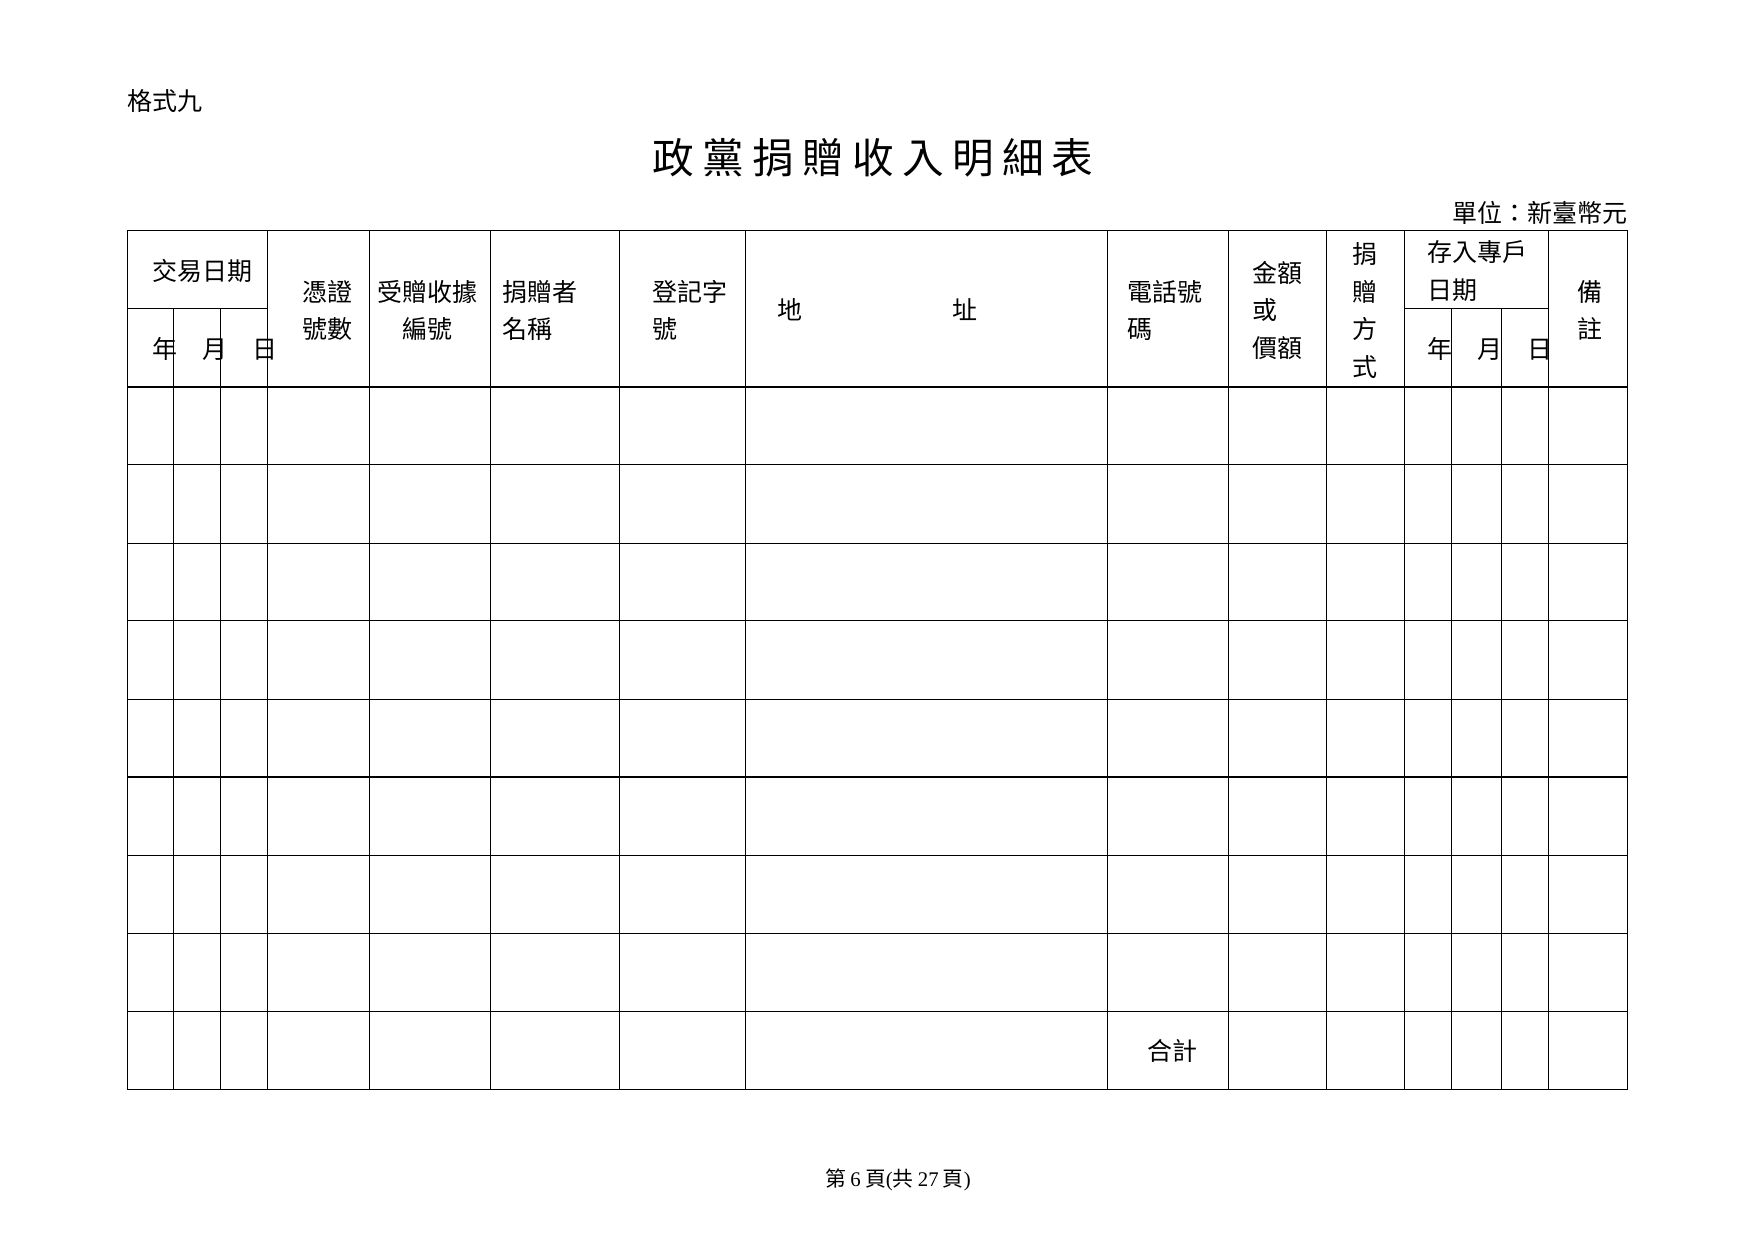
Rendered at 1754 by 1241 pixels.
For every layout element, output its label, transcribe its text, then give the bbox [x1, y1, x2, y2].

table_cell [370, 465, 490, 542]
table_cell [370, 1012, 490, 1088]
table_cell [1229, 465, 1326, 542]
table_cell [1327, 934, 1404, 1011]
table_cell [370, 544, 490, 620]
table_cell [1452, 621, 1501, 698]
table_cell [1108, 778, 1228, 854]
table_cell [174, 778, 220, 854]
table_cell [1229, 856, 1326, 932]
table_cell [491, 544, 619, 620]
table_cell [221, 1012, 267, 1088]
table_cell [746, 465, 1107, 542]
table_cell [128, 934, 173, 1011]
table_cell [1502, 778, 1548, 854]
table_cell [1108, 621, 1228, 698]
table_cell [620, 465, 745, 542]
table_cell [1405, 621, 1451, 698]
table_cell [268, 778, 369, 854]
table_cell [1405, 700, 1451, 776]
table_cell [370, 621, 490, 698]
table_cell [1549, 544, 1627, 620]
text 單位：新臺幣元 [127, 193, 1627, 230]
table_cell 日 [1502, 309, 1548, 386]
table_cell [1452, 544, 1501, 620]
table_cell [221, 934, 267, 1011]
table_cell [268, 544, 369, 620]
table_cell [174, 934, 220, 1011]
table_cell 月 [1452, 309, 1501, 386]
table_cell [746, 388, 1107, 464]
text 政黨捐贈收入明細表 [127, 118, 1627, 193]
table_cell 月 [174, 309, 220, 386]
table_cell [746, 700, 1107, 776]
table_cell [268, 1012, 369, 1088]
table_cell [1405, 1012, 1451, 1088]
table_cell [128, 465, 173, 542]
table_header 電話號碼 [1108, 231, 1228, 386]
table_header 捐贈方式 [1327, 231, 1404, 386]
table_cell [221, 465, 267, 542]
table_cell [620, 544, 745, 620]
table_cell [221, 700, 267, 776]
table_cell [1452, 856, 1501, 932]
table_cell [221, 544, 267, 620]
table_cell [1327, 700, 1404, 776]
text 格式九 [127, 80, 1627, 118]
table_cell [268, 465, 369, 542]
table_cell [491, 465, 619, 542]
table_cell [620, 856, 745, 932]
table_header 憑證 號數 [268, 231, 369, 386]
table_cell [1502, 700, 1548, 776]
table_cell 年 [1405, 309, 1451, 386]
table_cell 年 [128, 309, 173, 386]
table_cell [1549, 700, 1627, 776]
table_cell [1405, 465, 1451, 542]
table_cell [620, 700, 745, 776]
table_header 地 址 [746, 231, 1107, 386]
table_cell [221, 856, 267, 932]
table_cell [1549, 856, 1627, 932]
table_cell [746, 621, 1107, 698]
table_cell [491, 700, 619, 776]
table_cell [174, 388, 220, 464]
table_cell [1229, 1012, 1326, 1088]
table_cell [746, 1012, 1107, 1088]
table_cell [268, 700, 369, 776]
table_cell [1549, 778, 1627, 854]
table_header 捐贈者 名稱 [491, 231, 619, 386]
table_cell [491, 388, 619, 464]
table_cell [1452, 778, 1501, 854]
table_cell [1327, 388, 1404, 464]
table_cell [491, 856, 619, 932]
table_cell [1502, 621, 1548, 698]
table_cell [174, 1012, 220, 1088]
table_cell [1327, 1012, 1404, 1088]
table_cell [1229, 621, 1326, 698]
table_cell [1452, 465, 1501, 542]
table_cell [128, 544, 173, 620]
table_cell [174, 856, 220, 932]
table_header 金額或 價額 [1229, 231, 1326, 386]
table_cell [1452, 700, 1501, 776]
table_cell [1502, 856, 1548, 932]
table_cell [1108, 388, 1228, 464]
table_cell [1502, 465, 1548, 542]
table_cell [221, 621, 267, 698]
table_cell [620, 778, 745, 854]
table_header 存入專戶日期 [1405, 231, 1548, 308]
table_cell [1502, 544, 1548, 620]
table_cell [128, 700, 173, 776]
table_cell [1549, 934, 1627, 1011]
table_cell [1108, 700, 1228, 776]
table_cell [746, 544, 1107, 620]
table_cell [370, 856, 490, 932]
table_cell [174, 621, 220, 698]
table_cell [491, 621, 619, 698]
table_cell [1405, 388, 1451, 464]
table_header 登記字號 [620, 231, 745, 386]
table_cell [1405, 778, 1451, 854]
table_cell [268, 856, 369, 932]
table_cell 日 [221, 309, 267, 386]
table_cell [1452, 934, 1501, 1011]
table_cell [1405, 934, 1451, 1011]
table_cell [370, 934, 490, 1011]
table_cell [1108, 934, 1228, 1011]
table_cell [268, 934, 369, 1011]
table_cell [1327, 544, 1404, 620]
table_cell [1229, 544, 1326, 620]
table_cell [620, 934, 745, 1011]
table_cell [174, 544, 220, 620]
table_cell [746, 856, 1107, 932]
table_cell [370, 388, 490, 464]
table_cell [128, 856, 173, 932]
table_cell [1327, 856, 1404, 932]
table_cell [1229, 388, 1326, 464]
table_cell [1549, 1012, 1627, 1088]
table_cell [1229, 700, 1326, 776]
table_cell [221, 388, 267, 464]
table_cell [1108, 856, 1228, 932]
table_cell [268, 388, 369, 464]
table_cell [1452, 1012, 1501, 1088]
table_cell [1327, 621, 1404, 698]
table_cell [1229, 934, 1326, 1011]
table_cell [1549, 621, 1627, 698]
table_header 交易日期 [128, 231, 267, 308]
table_cell [1549, 388, 1627, 464]
table_cell [370, 778, 490, 854]
table_cell [1502, 934, 1548, 1011]
table_cell [1327, 465, 1404, 542]
table_cell [174, 700, 220, 776]
table_cell [1452, 388, 1501, 464]
table_header 備註 [1549, 231, 1627, 386]
table_cell [620, 388, 745, 464]
table_cell [1405, 544, 1451, 620]
table_cell [221, 778, 267, 854]
table_cell [1108, 465, 1228, 542]
table_cell [1502, 1012, 1548, 1088]
table_cell [268, 621, 369, 698]
table_cell [746, 934, 1107, 1011]
table_cell [128, 1012, 173, 1088]
table_cell [1108, 544, 1228, 620]
table_cell [746, 778, 1107, 854]
table_header 受贈收據 編號 [370, 231, 490, 386]
table_cell [128, 388, 173, 464]
table_cell [1405, 856, 1451, 932]
table_cell [1327, 778, 1404, 854]
table_cell [174, 465, 220, 542]
table_cell [491, 934, 619, 1011]
table_cell [620, 621, 745, 698]
table_cell [1502, 388, 1548, 464]
table_cell [1549, 465, 1627, 542]
table_cell [620, 1012, 745, 1088]
table_cell 合計 [1108, 1012, 1228, 1088]
table_cell [1229, 778, 1326, 854]
table_cell [128, 778, 173, 854]
table_cell [491, 778, 619, 854]
table_cell [491, 1012, 619, 1088]
table_cell [128, 621, 173, 698]
table_cell [370, 700, 490, 776]
